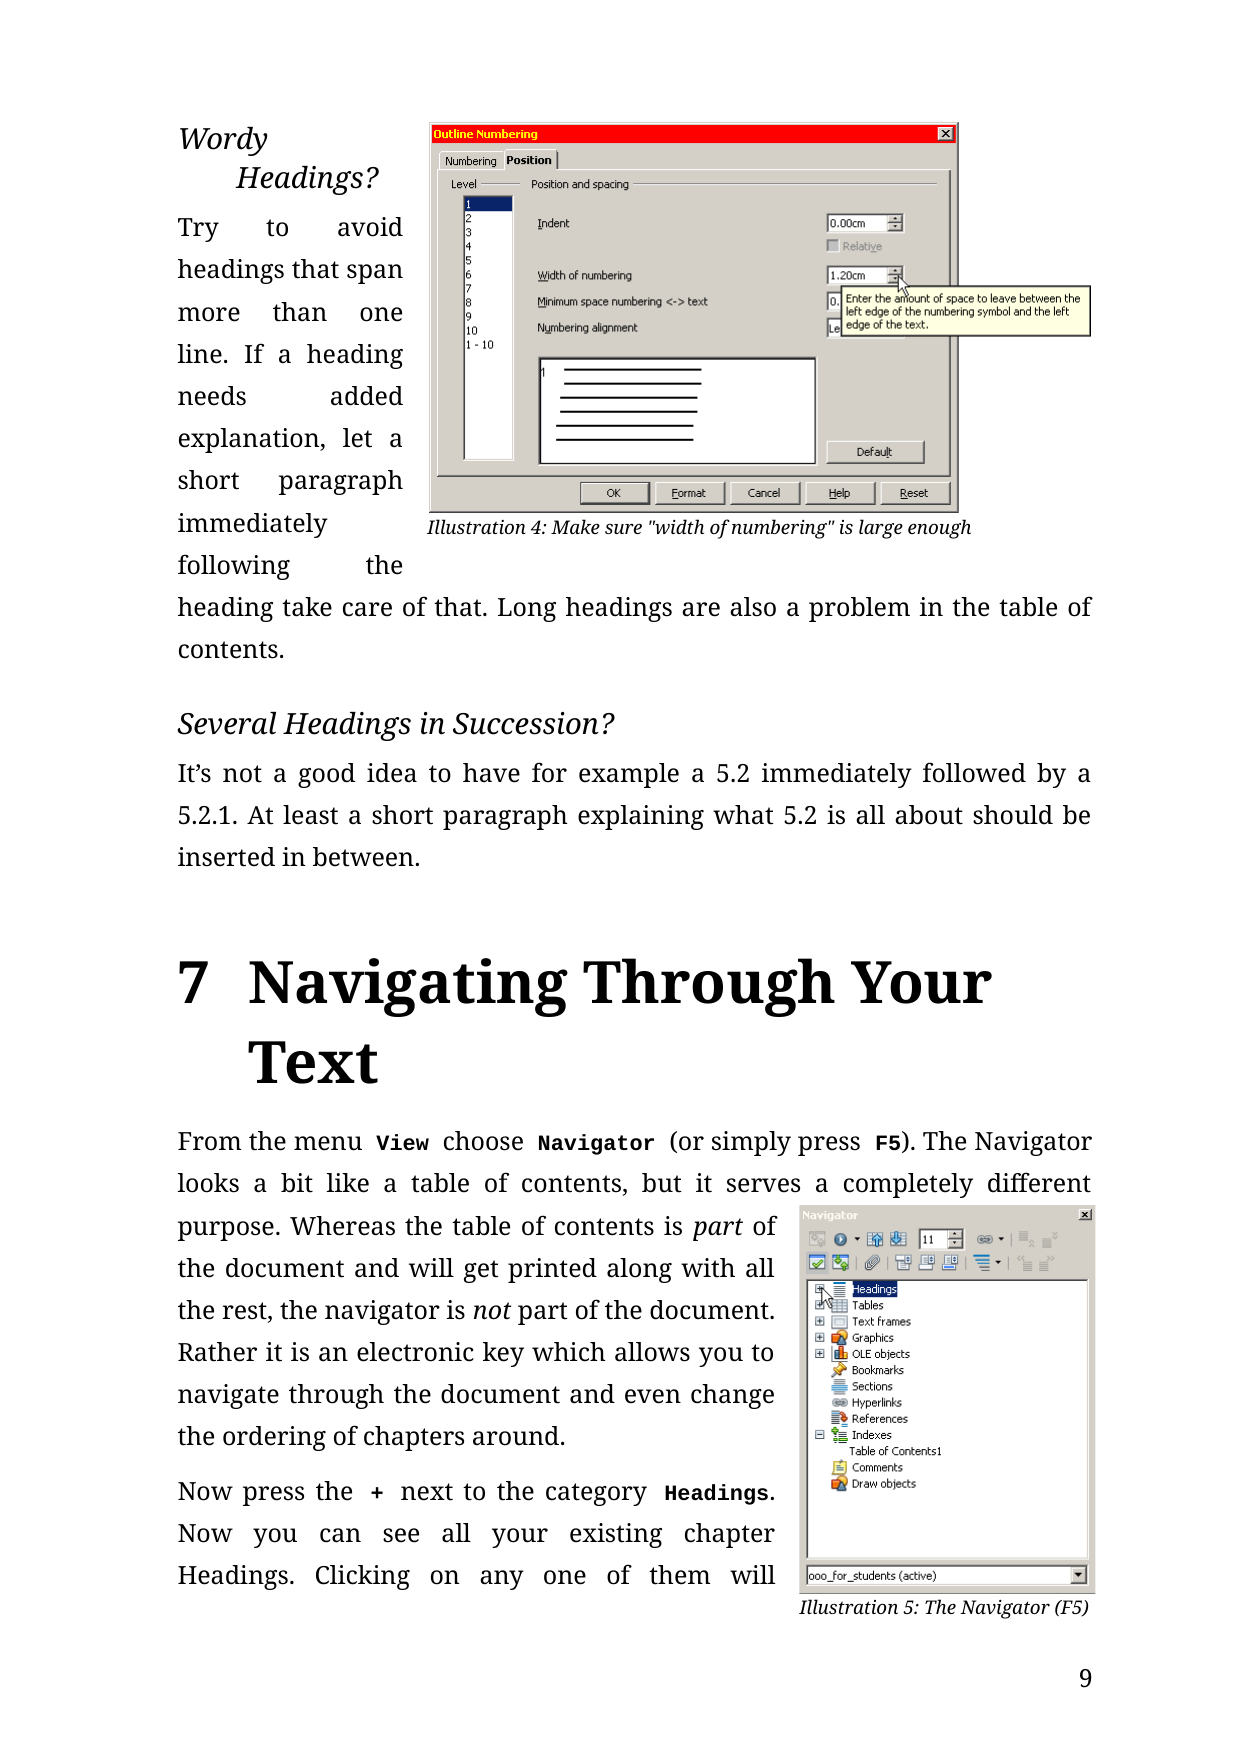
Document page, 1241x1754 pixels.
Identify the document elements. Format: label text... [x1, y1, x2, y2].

text It’s not a good idea to have for example a 5.2 immediately followed by a 5.2.1. At least a short paragraph explaining what 5.2 is all about should be inserted in between. [177, 756, 1093, 874]
text From the menu View choose Navigator (or simply press F5). The Navigator looks a bit like a table of contents, but it serves a completely different purpose. Whereas the table of contents is part of the document and will get printed along with all the rest, the navigator is not part of the document. Rather it is an electronic key which allows you to navigate through the document and even change the ordering of chapters around. [177, 1124, 1093, 1453]
text [427, 540, 1095, 573]
text Try to avoid headings that span more than one line. If a heading needs added explanation, let a short paragraph immediately following the heading take care of that. Long headings are also a problem in the table of contents. [177, 210, 1093, 666]
subtitle Several Headings in Succession? [177, 703, 1093, 743]
subtitle Wordy Headings? [177, 118, 427, 197]
text Illustration 4: Make sure "width of numbering" is large enough [427, 515, 1095, 540]
picture [427, 118, 1096, 515]
subtitle Navigating Through Your Text [177, 941, 1093, 1100]
picture [799, 1205, 1096, 1594]
text Illustration 5: The Navigator (F5) [799, 1594, 1096, 1619]
text Now press the + next to the category Headings. Now you can see all your existing chapter Headings. Clicking on any one of them will [177, 1474, 799, 1592]
